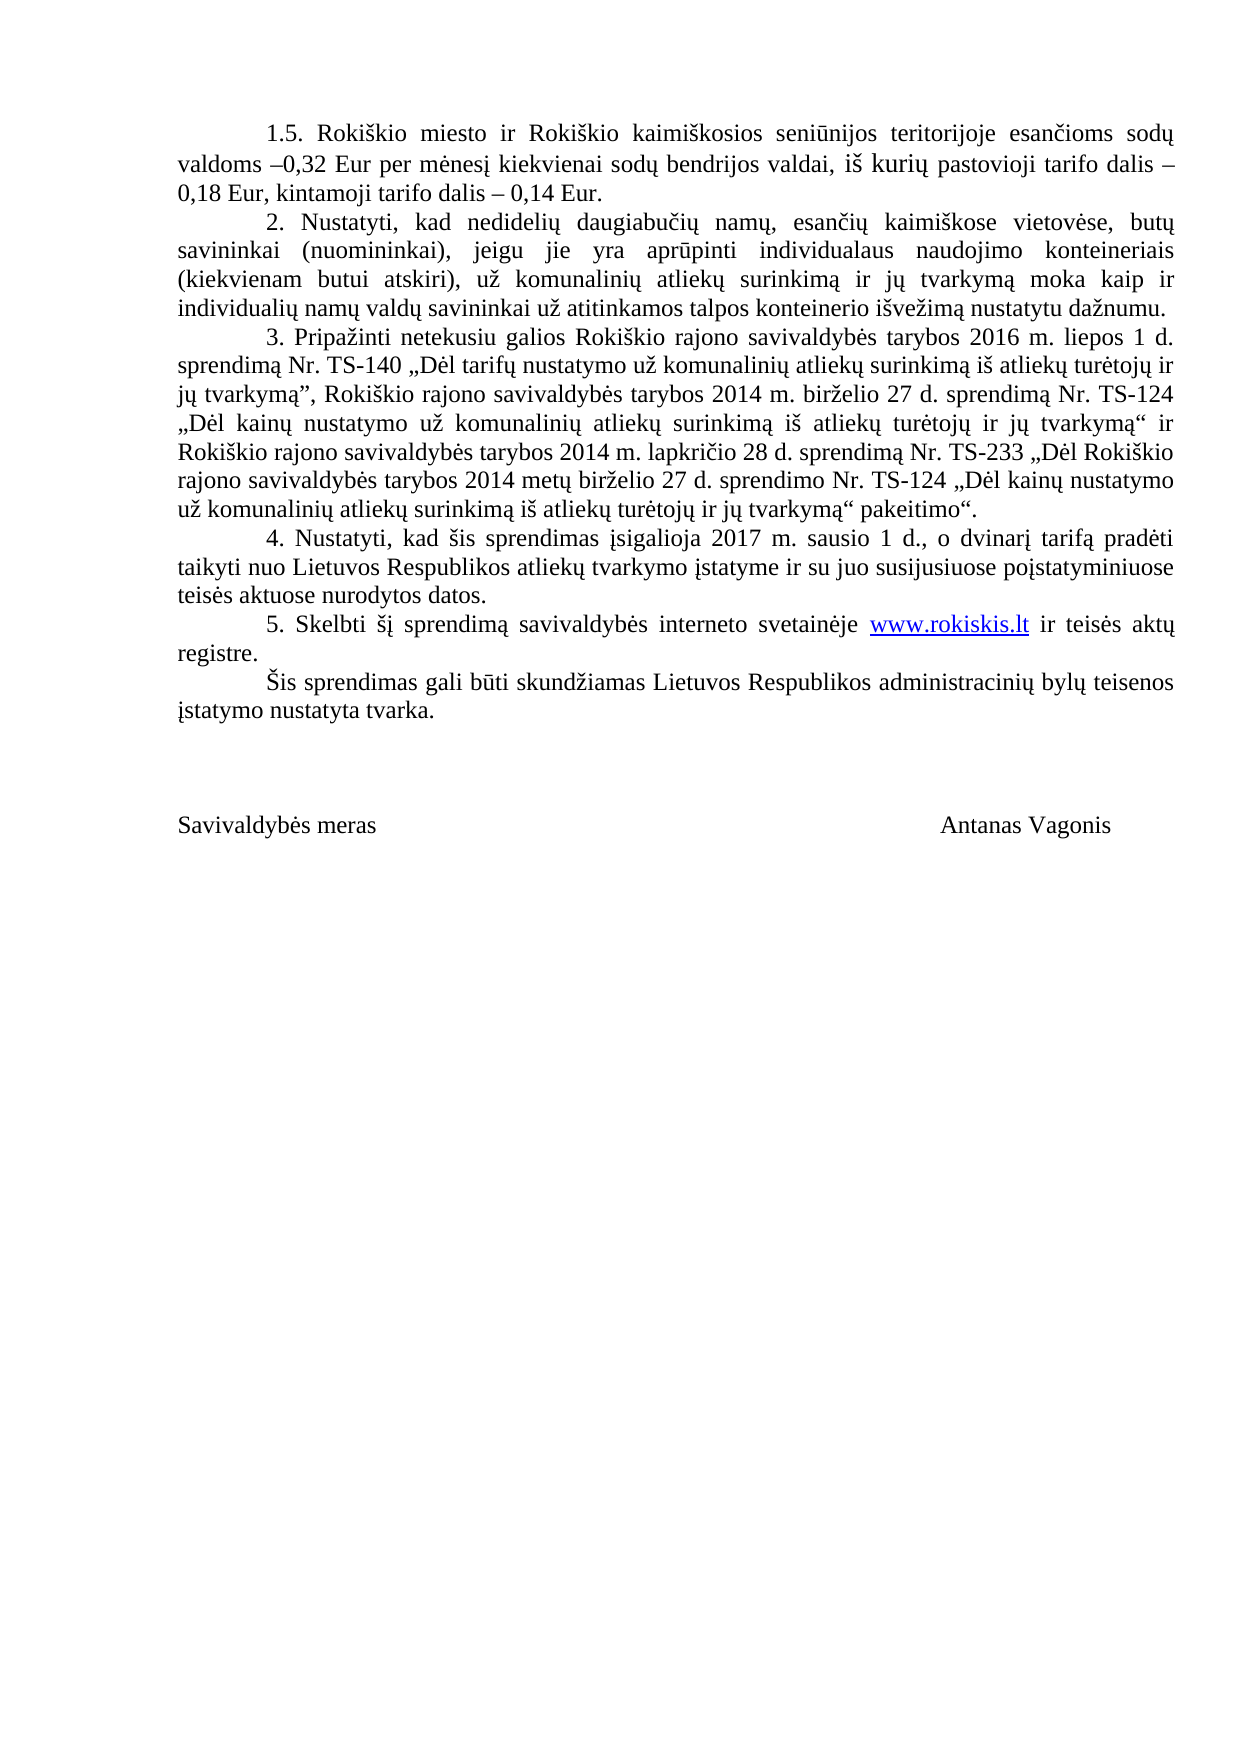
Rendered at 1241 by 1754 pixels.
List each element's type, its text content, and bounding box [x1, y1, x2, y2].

text 3. Pripažinti netekusiu galios Rokiškio rajono savivaldybės tarybos 2016 m. liepos 1 d. sprendimą Nr. TS-140 „Dėl tarifų nustatymo už komunalinių atliekų surinkimą iš atliekų turėtojų ir jų tvarkymą”, Rokiškio rajono savivaldybės tarybos 2014 m. birželio 27 d. sprendimą Nr. TS-124 „Dėl kainų nustatymo už komunalinių atliekų surinkimą iš atliekų turėtojų ir jų tvarkymą“ ir Rokiškio rajono savivaldybės tarybos 2014 m. lapkričio 28 d. sprendimą Nr. TS-233 „Dėl Rokiškio rajono savivaldybės tarybos 2014 metų birželio 27 d. sprendimo Nr. TS-124 „Dėl kainų nustatymo už komunalinių atliekų surinkimą iš atliekų turėtojų ir jų tvarkymą“ pakeitimo“. [177, 322, 1175, 523]
text 2. Nustatyti, kad nedidelių daugiabučių namų, esančių kaimiškose vietovėse, butų savininkai (nuomininkai), jeigu jie yra aprūpinti individualaus naudojimo konteineriais (kiekvienam butui atskiri), už komunalinių atliekų surinkimą ir jų tvarkymą moka kaip ir individualių namų valdų savininkai už atitinkamos talpos konteinerio išvežimą nustatytu dažnumu. [177, 207, 1175, 322]
text 4. Nustatyti, kad šis sprendimas įsigalioja 2017 m. sausio 1 d., o dvinarį tarifą pradėti taikyti nuo Lietuvos Respublikos atliekų tvarkymo įstatyme ir su juo susijusiuose poįstatyminiuose teisės aktuose nurodytos datos. [177, 523, 1175, 609]
text Šis sprendimas gali būti skundžiamas Lietuvos Respublikos administracinių bylų teisenos įstatymo nustatyta tvarka. [177, 667, 1175, 724]
text Savivaldybės meras Antanas Vagonis [177, 811, 1175, 839]
text 5. Skelbti šį sprendimą savivaldybės interneto svetainėje www.rokiskis.lt ir teisės aktų registre. [177, 609, 1175, 667]
text 1.5. Rokiškio miesto ir Rokiškio kaimiškosios seniūnijos teritorijoje esančioms sodų valdoms –0,32 Eur per mėnesį kiekvienai sodų bendrijos valdai, iš kurių pastovioji tarifo dalis – 0,18 Eur, kintamoji tarifo dalis – 0,14 Eur. [177, 118, 1175, 207]
